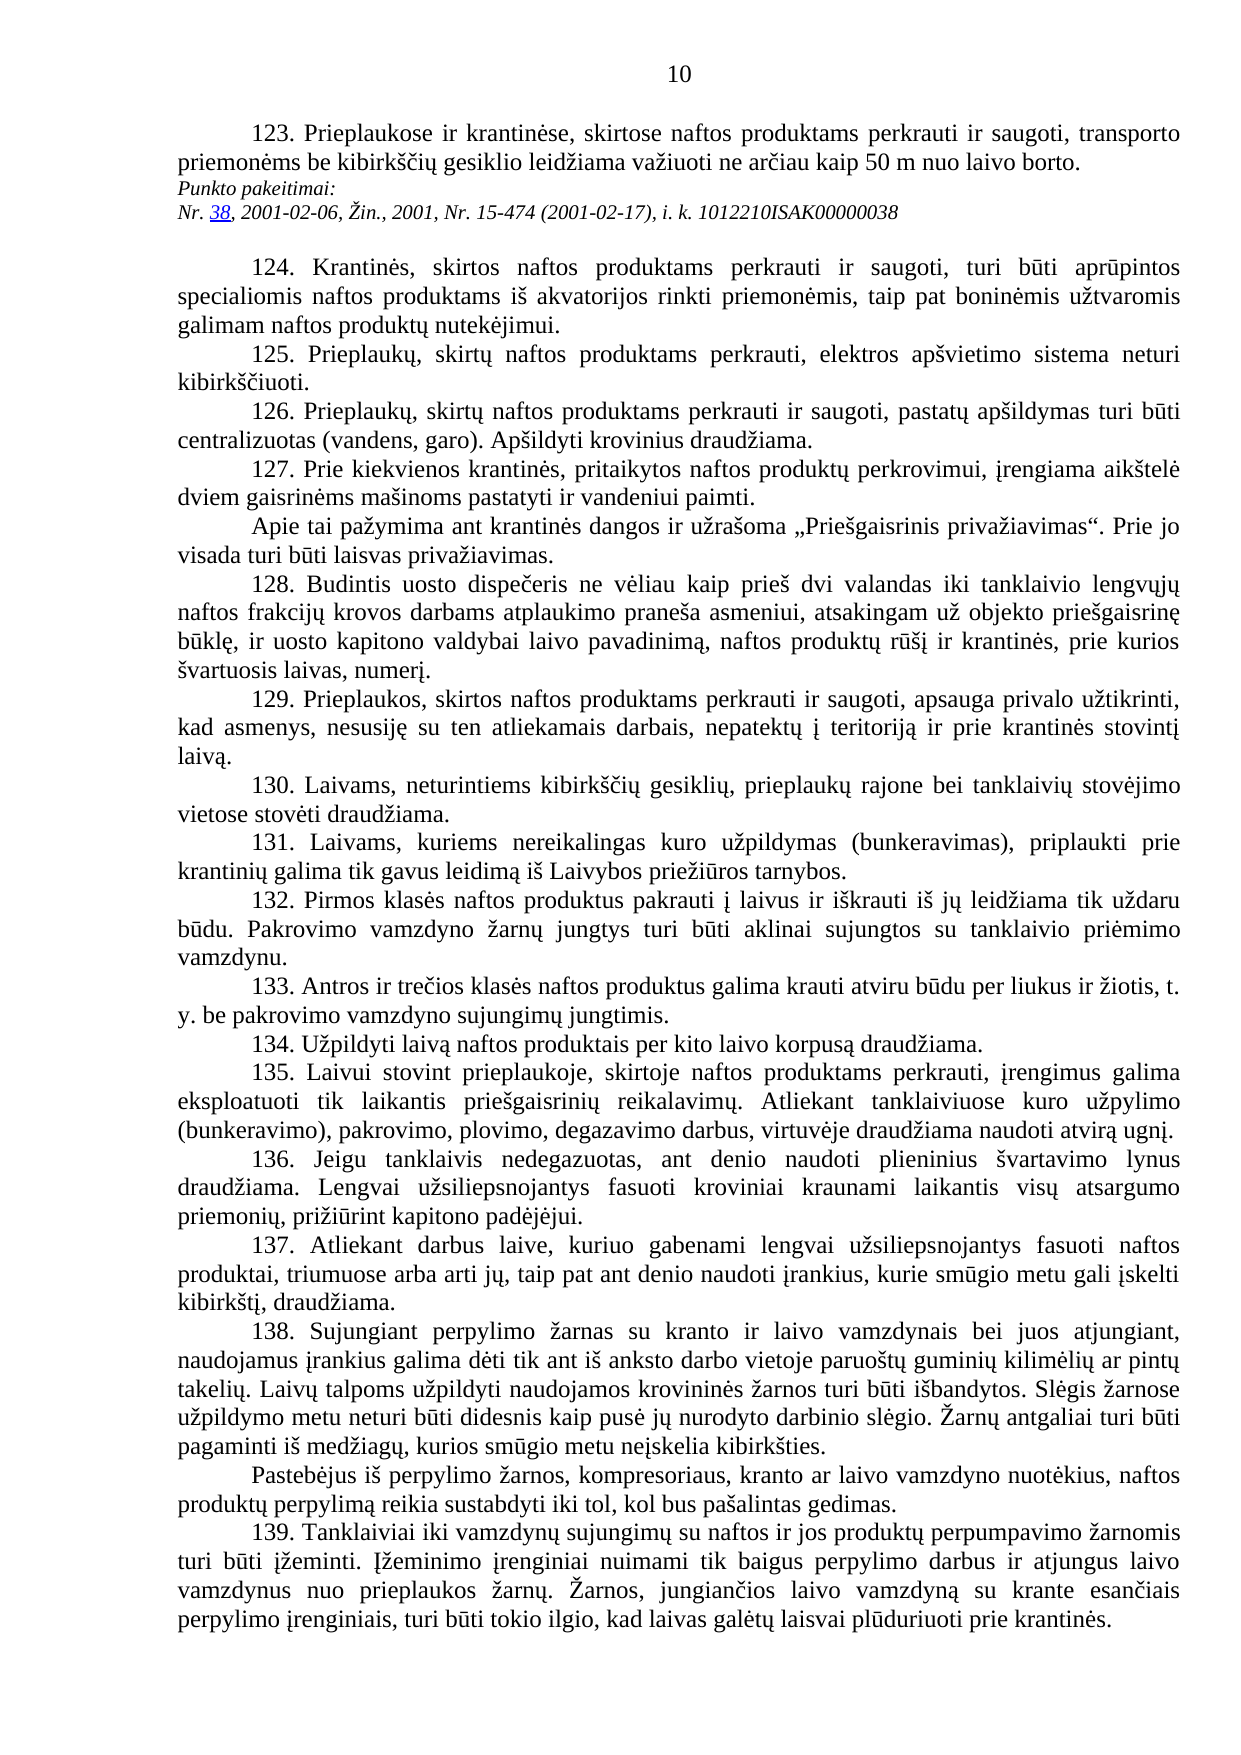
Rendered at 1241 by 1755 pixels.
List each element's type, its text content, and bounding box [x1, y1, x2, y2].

text Punkto pakeitimai: [177, 176, 1181, 200]
text 124. Krantinės, skirtos naftos produktams perkrauti ir saugoti, turi būti aprūpintos specialiomis naftos produktams iš akvatorijos rinkti priemonėmis, taip pat boninėmis užtvaromis galimam naftos produktų nutekėjimui. [177, 252, 1181, 339]
text 139. Tanklaiviai iki vamzdynų sujungimų su naftos ir jos produktų perpumpavimo žarnomis turi būti įžeminti. Įžeminimo įrenginiai nuimami tik baigus perpylimo darbus ir atjungus laivo vamzdynus nuo prieplaukos žarnų. Žarnos, jungiančios laivo vamzdyną su krante esančiais perpylimo įrenginiais, turi būti tokio ilgio, kad laivas galėtų laisvai plūduriuoti prie krantinės. [177, 1517, 1181, 1632]
text Nr. 38, 2001-02-06, Žin., 2001, Nr. 15-474 (2001-02-17), i. k. 1012210ISAK00000038 [177, 200, 1181, 224]
text 123. Prieplaukose ir krantinėse, skirtose naftos produktams perkrauti ir saugoti, transporto priemonėms be kibirkščių gesiklio leidžiama važiuoti ne arčiau kaip 50 m nuo laivo borto. [177, 118, 1181, 176]
text 137. Atliekant darbus laive, kuriuo gabenami lengvai užsiliepsnojantys fasuoti naftos produktai, triumuose arba arti jų, taip pat ant denio naudoti įrankius, kurie smūgio metu gali įskelti kibirkštį, draudžiama. [177, 1230, 1181, 1316]
text 138. Sujungiant perpylimo žarnas su kranto ir laivo vamzdynais bei juos atjungiant, naudojamus įrankius galima dėti tik ant iš anksto darbo vietoje paruoštų guminių kilimėlių ar pintų takelių. Laivų talpoms užpildyti naudojamos krovininės žarnos turi būti išbandytos. Slėgis žarnose užpildymo metu neturi būti didesnis kaip pusė jų nurodyto darbinio slėgio. Žarnų antgaliai turi būti pagaminti iš medžiagų, kurios smūgio metu neįskelia kibirkšties. [177, 1316, 1181, 1460]
text 127. Prie kiekvienos krantinės, pritaikytos naftos produktų perkrovimui, įrengiama aikštelė dviem gaisrinėms mašinoms pastatyti ir vandeniui paimti. [177, 454, 1181, 511]
text 136. Jeigu tanklaivis nedegazuotas, ant denio naudoti plieninius švartavimo lynus draudžiama. Lengvai užsiliepsnojantys fasuoti kroviniai kraunami laikantis visų atsargumo priemonių, prižiūrint kapitono padėjėjui. [177, 1144, 1181, 1230]
text 125. Prieplaukų, skirtų naftos produktams perkrauti, elektros apšvietimo sistema neturi kibirkščiuoti. [177, 339, 1181, 396]
text 128. Budintis uosto dispečeris ne vėliau kaip prieš dvi valandas iki tanklaivio lengvųjų naftos frakcijų krovos darbams atplaukimo praneša asmeniui, atsakingam už objekto priešgaisrinę būklę, ir uosto kapitono valdybai laivo pavadinimą, naftos produktų rūšį ir krantinės, prie kurios švartuosis laivas, numerį. [177, 569, 1181, 684]
text Pastebėjus iš perpylimo žarnos, kompresoriaus, kranto ar laivo vamzdyno nuotėkius, naftos produktų perpylimą reikia sustabdyti iki tol, kol bus pašalintas gedimas. [177, 1460, 1181, 1517]
text 134. Užpildyti laivą naftos produktais per kito laivo korpusą draudžiama. [177, 1029, 1181, 1057]
text 126. Prieplaukų, skirtų naftos produktams perkrauti ir saugoti, pastatų apšildymas turi būti centralizuotas (vandens, garo). Apšildyti krovinius draudžiama. [177, 396, 1181, 454]
text 131. Laivams, kuriems nereikalingas kuro užpildymas (bunkeravimas), priplaukti prie krantinių galima tik gavus leidimą iš Laivybos priežiūros tarnybos. [177, 827, 1181, 885]
text 135. Laivui stovint prieplaukoje, skirtoje naftos produktams perkrauti, įrengimus galima eksploatuoti tik laikantis priešgaisrinių reikalavimų. Atliekant tanklaiviuose kuro užpylimo (bunkeravimo), pakrovimo, plovimo, degazavimo darbus, virtuvėje draudžiama naudoti atvirą ugnį. [177, 1057, 1181, 1144]
text 133. Antros ir trečios klasės naftos produktus galima krauti atviru būdu per liukus ir žiotis, t. y. be pakrovimo vamzdyno sujungimų jungtimis. [177, 971, 1181, 1029]
text 130. Laivams, neturintiems kibirkščių gesiklių, prieplaukų rajone bei tanklaivių stovėjimo vietose stovėti draudžiama. [177, 770, 1181, 827]
text Apie tai pažymima ant krantinės dangos ir užrašoma „Priešgaisrinis privažiavimas“. Prie jo visada turi būti laisvas privažiavimas. [177, 511, 1181, 569]
text 132. Pirmos klasės naftos produktus pakrauti į laivus ir iškrauti iš jų leidžiama tik uždaru būdu. Pakrovimo vamzdyno žarnų jungtys turi būti aklinai sujungtos su tanklaivio priėmimo vamzdynu. [177, 885, 1181, 971]
text 129. Prieplaukos, skirtos naftos produktams perkrauti ir saugoti, apsauga privalo užtikrinti, kad asmenys, nesusiję su ten atliekamais darbais, nepatektų į teritoriją ir prie krantinės stovintį laivą. [177, 684, 1181, 770]
